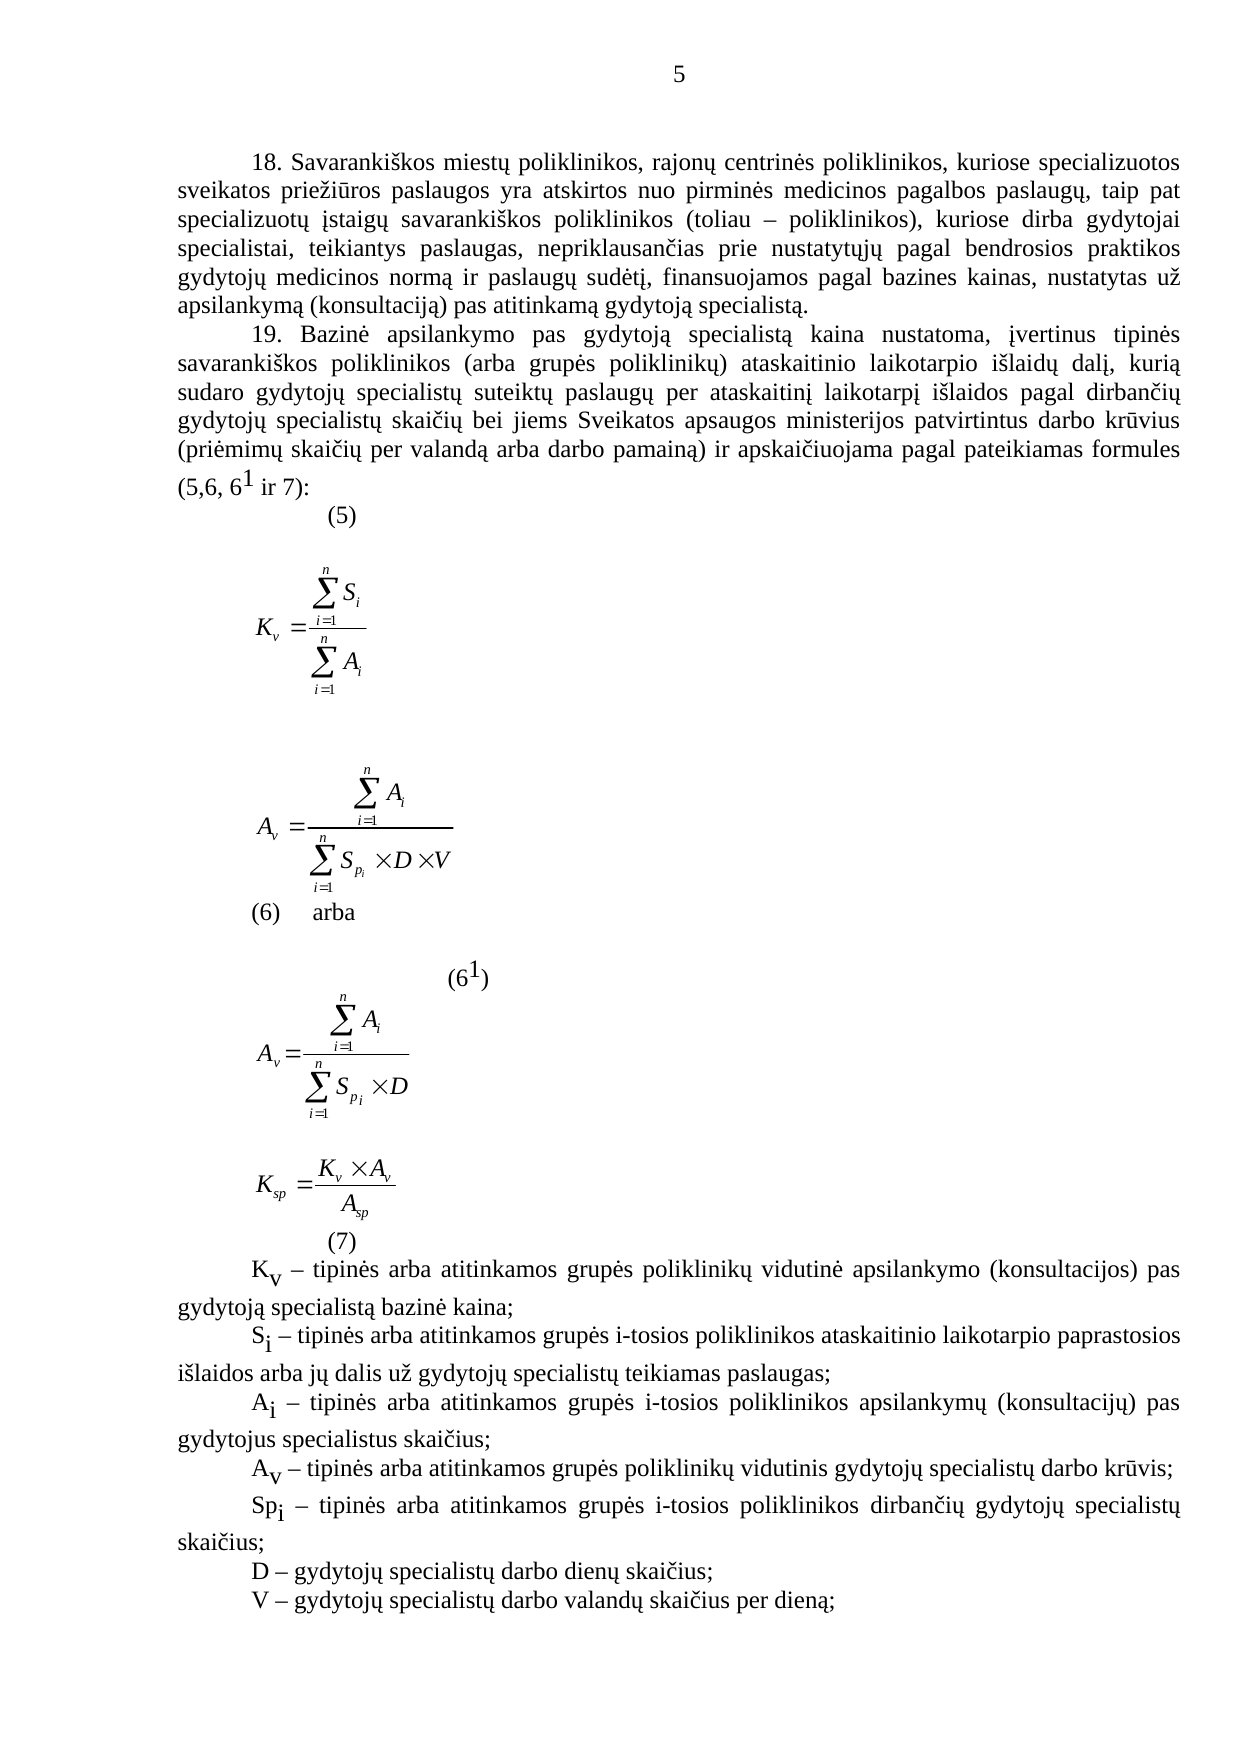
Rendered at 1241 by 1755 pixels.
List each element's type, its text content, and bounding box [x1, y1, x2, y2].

text Ai – tipinės arba atitinkamos grupės i-tosios poliklinikos apsilankymų (konsultacijų) pas gydytojus specialistus skaičius; [177, 1387, 1181, 1453]
text D – gydytojų specialistų darbo dienų skaičius; [177, 1556, 1181, 1585]
text (61) [177, 954, 1181, 1123]
text (5) [177, 500, 1181, 529]
text 18. Savarankiškos miestų poliklinikos, rajonų centrinės poliklinikos, kuriose specializuotos sveikatos priežiūros paslaugos yra atskirtos nuo pirminės medicinos pagalbos paslaugų, taip pat specializuotų įstaigų savarankiškos poliklinikos (toliau – poliklinikos), kuriose dirba gydytojai specialistai, teikiantys paslaugas, nepriklausančias prie nustatytųjų pagal bendrosios praktikos gydytojų medicinos normą ir paslaugų sudėtį, finansuojamos pagal bazines kainas, nustatytas už apsilankymą (konsultaciją) pas atitinkamą gydytoją specialistą. [177, 147, 1181, 319]
text V – gydytojų specialistų darbo valandų skaičius per dieną; [177, 1585, 1181, 1613]
text 19. Bazinė apsilankymo pas gydytoją specialistą kaina nustatoma, įvertinus tipinės savarankiškos poliklinikos (arba grupės poliklinikų) ataskaitinio laikotarpio išlaidų dalį, kurią sudaro gydytojų specialistų suteiktų paslaugų per ataskaitinį laikotarpį išlaidos pagal dirbančių gydytojų specialistų skaičių bei jiems Sveikatos apsaugos ministerijos patvirtintus darbo krūvius (priėmimų skaičių per valandą arba darbo pamainą) ir apskaičiuojama pagal pateikiamas formules (5,6, 61 ir 7): [177, 319, 1181, 500]
text Av – tipinės arba atitinkamos grupės poliklinikų vidutinis gydytojų specialistų darbo krūvis; [177, 1453, 1181, 1490]
text Spi – tipinės arba atitinkamos grupės i-tosios poliklinikos dirbančių gydytojų specialistų skaičius; [177, 1490, 1181, 1556]
text (7) [177, 1226, 1181, 1254]
text Kv – tipinės arba atitinkamos grupės poliklinikų vidutinė apsilankymo (konsultacijos) pas gydytoją specialistą bazinė kaina; [177, 1254, 1181, 1321]
text (6) arba [177, 897, 1181, 925]
text Si – tipinės arba atitinkamos grupės i-tosios poliklinikos ataskaitinio laikotarpio paprastosios išlaidos arba jų dalis už gydytojų specialistų teikiamas paslaugas; [177, 1321, 1181, 1387]
